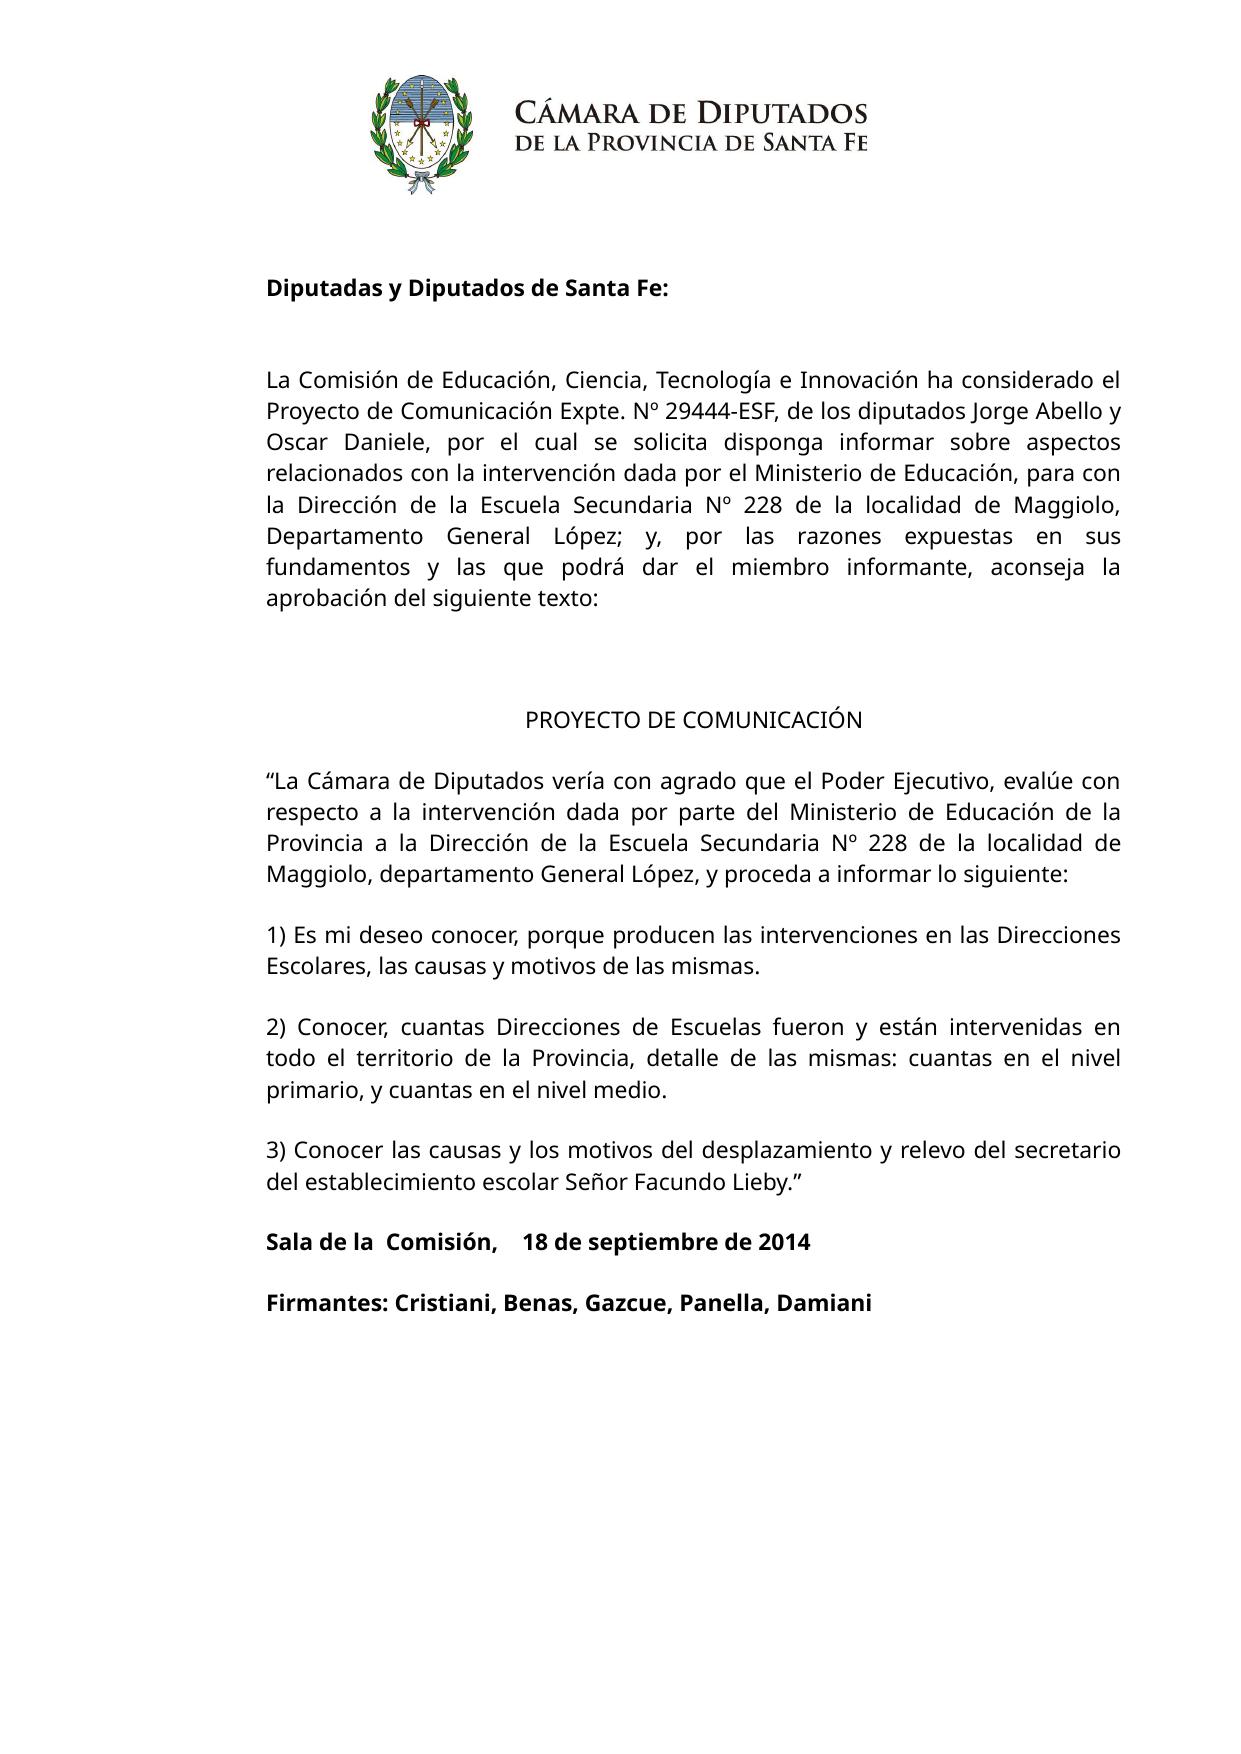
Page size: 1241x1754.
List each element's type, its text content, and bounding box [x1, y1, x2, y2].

text La Comisión de Educación, Ciencia, Tecnología e Innovación ha considerado el Proyecto de Comunicación Expte. Nº 29444-ESF, de los diputados Jorge Abello y Oscar Daniele, por el cual se solicita disponga informar sobre aspectos relacionados con la intervención dada por el Ministerio de Educación, para con la Dirección de la Escuela Secundaria Nº 228 de la localidad de Maggiolo, Departamento General López; y, por las razones expuestas en sus fundamentos y las que podrá dar el miembro informante, aconseja la aprobación del siguiente texto: [266, 364, 1122, 614]
picture [370, 75, 868, 199]
text 3) Conocer las causas y los motivos del desplazamiento y relevo del secretario del establecimiento escolar Señor Facundo Lieby.” [266, 1134, 1122, 1197]
text 1) Es mi deseo conocer, porque producen las intervenciones en las Direcciones Escolares, las causas y motivos de las mismas. [266, 919, 1122, 982]
text Firmantes: Cristiani, Benas, Gazcue, Panella, Damiani [266, 1287, 1122, 1318]
text Sala de la Comisión, 18 de septiembre de 2014 [266, 1226, 1122, 1257]
text “La Cámara de Diputados vería con agrado que el Poder Ejecutivo, evalúe con respecto a la intervención dada por parte del Ministerio de Educación de la Provincia a la Dirección de la Escuela Secundaria Nº 228 de la localidad de Maggiolo, departamento General López, y proceda a informar lo siguiente: [266, 764, 1122, 889]
text PROYECTO DE COMUNICACIÓN [266, 704, 1122, 735]
text Diputadas y Diputados de Santa Fe: [266, 272, 1122, 303]
text 2) Conocer, cuantas Direcciones de Escuelas fueron y están intervenidas en todo el territorio de la Provincia, detalle de las mismas: cuantas en el nivel primario, y cuantas en el nivel medio. [266, 1011, 1122, 1105]
